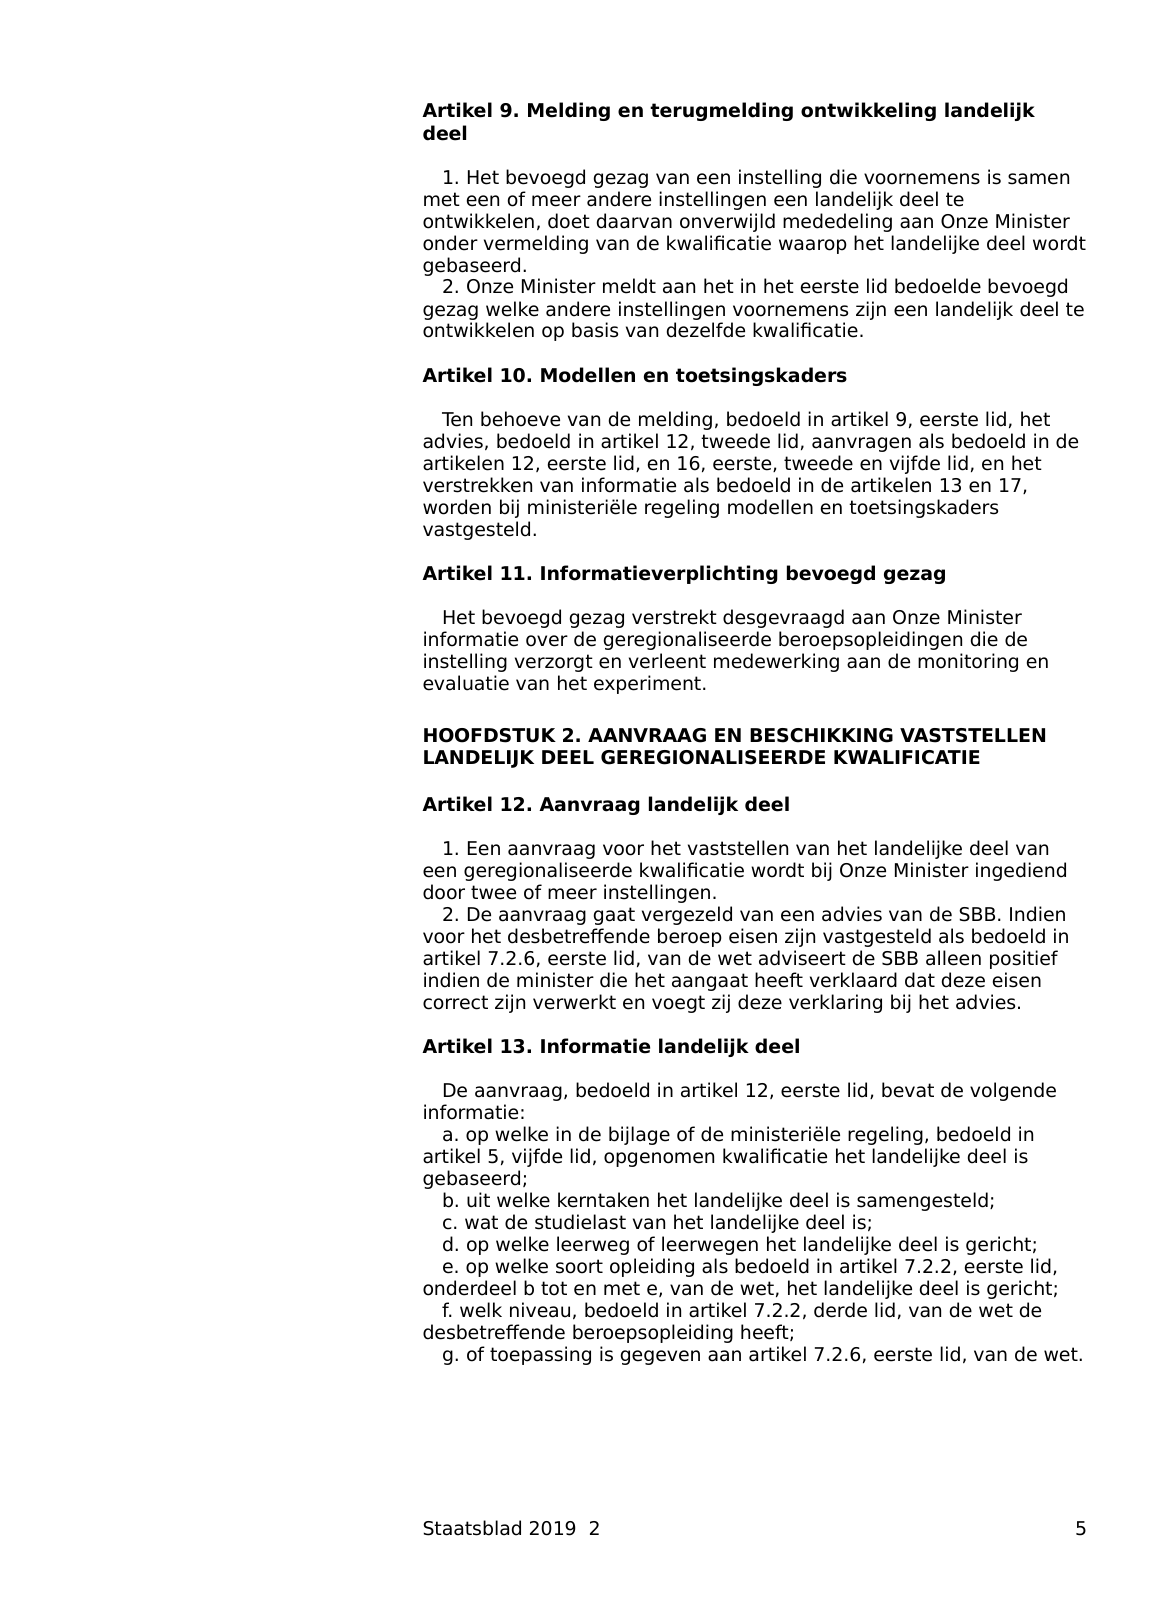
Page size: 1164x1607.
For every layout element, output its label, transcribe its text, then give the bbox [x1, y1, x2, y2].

text d. op welke leerweg of leerwegen het landelijke deel is gericht; [422, 1234, 1087, 1256]
text 2. Onze Minister meldt aan het in het eerste lid bedoelde bevoegd gezag welke andere instellingen voornemens zijn een landelijk deel te ontwikkelen op basis van dezelfde kwalificatie. [422, 276, 1087, 342]
subtitle Artikel 13. Informatie landelijk deel [422, 1036, 1087, 1058]
text Ten behoeve van de melding, bedoeld in artikel 9, eerste lid, het advies, bedoeld in artikel 12, tweede lid, aanvragen als bedoeld in de artikelen 12, eerste lid, en 16, eerste, tweede en vijfde lid, en het verstrekken van informatie als bedoeld in de artikelen 13 en 17, worden bij ministeriële regeling modellen en toetsingskaders vastgesteld. [422, 409, 1087, 541]
text b. uit welke kerntaken het landelijke deel is samengesteld; [422, 1190, 1087, 1212]
text Het bevoegd gezag verstrekt desgevraagd aan Onze Minister informatie over de geregionaliseerde beroepsopleidingen die de instelling verzorgt en verleent medewerking aan de monitoring en evaluatie van het experiment. [422, 607, 1087, 695]
subtitle Artikel 9. Melding en terugmelding ontwikkeling landelijk deel [422, 100, 1087, 144]
subtitle Artikel 12. Aanvraag landelijk deel [422, 794, 1087, 816]
text c. wat de studielast van het landelijke deel is; [422, 1212, 1087, 1234]
subtitle Artikel 10. Modellen en toetsingskaders [422, 364, 1087, 387]
text De aanvraag, bedoeld in artikel 12, eerste lid, bevat de volgende informatie: [422, 1080, 1087, 1124]
text g. of toepassing is gegeven aan artikel 7.2.6, eerste lid, van de wet. [422, 1344, 1087, 1366]
text 2. De aanvraag gaat vergezeld van een advies van de SBB. Indien voor het desbetreffende beroep eisen zijn vastgesteld als bedoeld in artikel 7.2.6, eerste lid, van de wet adviseert de SBB alleen positief indien de minister die het aangaat heeft verklaard dat deze eisen correct zijn verwerkt en voegt zij deze verklaring bij het advies. [422, 904, 1087, 1014]
text f. welk niveau, bedoeld in artikel 7.2.2, derde lid, van de wet de desbetreffende beroepsopleiding heeft; [422, 1300, 1087, 1344]
text 1. Het bevoegd gezag van een instelling die voornemens is samen met een of meer andere instellingen een landelijk deel te ontwikkelen, doet daarvan onverwijld mededeling aan Onze Minister onder vermelding van de kwalificatie waarop het landelijke deel wordt gebaseerd. [422, 167, 1087, 276]
subtitle HOOFDSTUK 2. AANVRAAG EN BESCHIKKING VASTSTELLEN LANDELIJK DEEL GEREGIONALISEERDE KWALIFICATIE [422, 725, 1087, 769]
subtitle Artikel 11. Informatieverplichting bevoegd gezag [422, 563, 1087, 585]
text a. op welke in de bijlage of de ministeriële regeling, bedoeld in artikel 5, vijfde lid, opgenomen kwalificatie het landelijke deel is gebaseerd; [422, 1124, 1087, 1190]
text e. op welke soort opleiding als bedoeld in artikel 7.2.2, eerste lid, onderdeel b tot en met e, van de wet, het landelijke deel is gericht; [422, 1256, 1087, 1300]
text 1. Een aanvraag voor het vaststellen van het landelijke deel van een geregionaliseerde kwalificatie wordt bij Onze Minister ingediend door twee of meer instellingen. [422, 838, 1087, 904]
